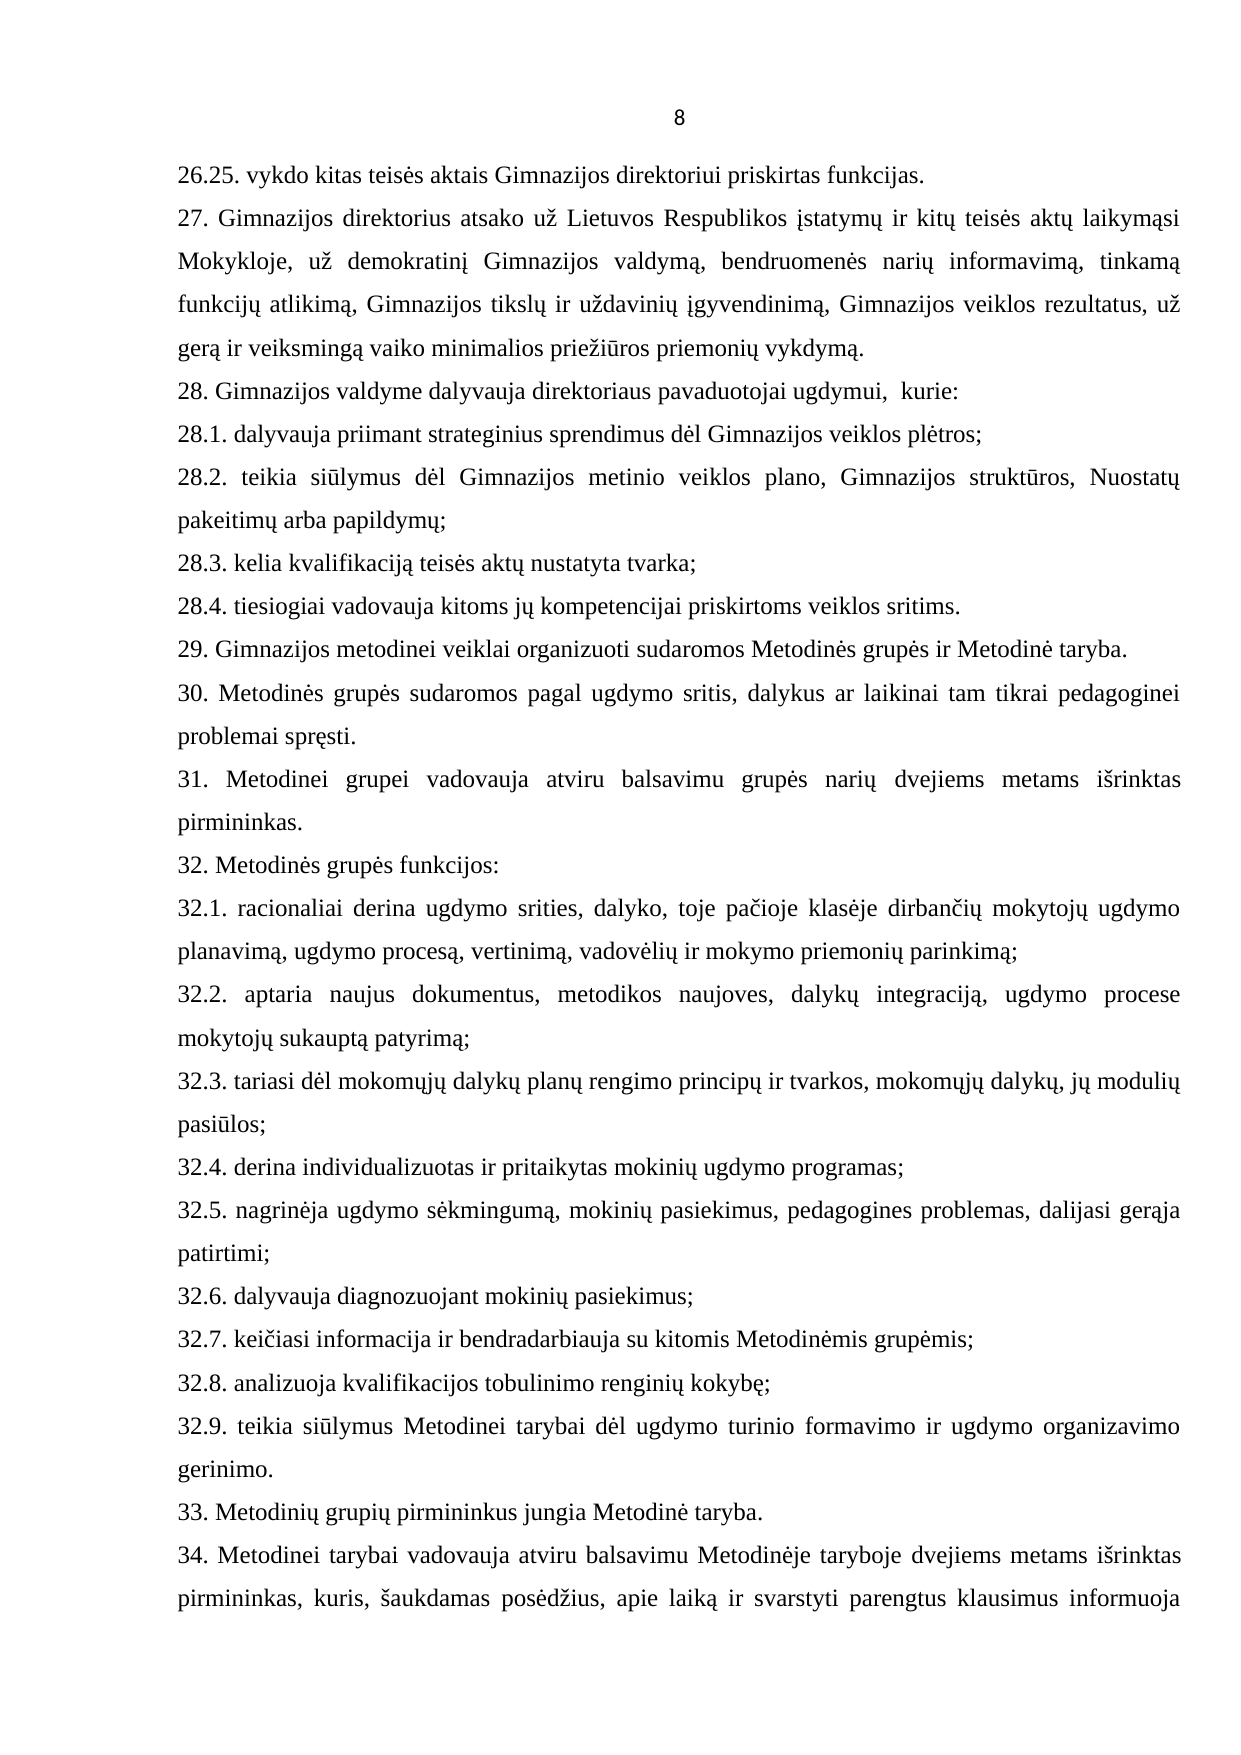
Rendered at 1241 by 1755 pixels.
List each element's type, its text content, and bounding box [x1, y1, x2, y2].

text 32.3. tariasi dėl mokomųjų dalykų planų rengimo principų ir tvarkos, mokomųjų dalykų, jų modulių pasiūlos; [177, 1066, 1181, 1138]
text 28. Gimnazijos valdyme dalyvauja direktoriaus pavaduotojai ugdymui, kurie: [177, 376, 1181, 404]
text 28.1. dalyvauja priimant strateginius sprendimus dėl Gimnazijos veiklos plėtros; [177, 419, 1181, 448]
text 29. Gimnazijos metodinei veiklai organizuoti sudaromos Metodinės grupės ir Metodinė taryba. [177, 634, 1181, 663]
text 27. Gimnazijos direktorius atsako už Lietuvos Respublikos įstatymų ir kitų teisės aktų laikymąsi Mokykloje, už demokratinį Gimnazijos valdymą, bendruomenės narių informavimą, tinkamą funkcijų atlikimą, Gimnazijos tikslų ir uždavinių įgyvendinimą, Gimnazijos veiklos rezultatus, už gerą ir veiksmingą vaiko minimalios priežiūros priemonių vykdymą. [177, 203, 1181, 361]
text 32.6. dalyvauja diagnozuojant mokinių pasiekimus; [177, 1281, 1181, 1310]
text 32.5. nagrinėja ugdymo sėkmingumą, mokinių pasiekimus, pedagogines problemas, dalijasi gerąja patirtimi; [177, 1195, 1181, 1267]
text 28.4. tiesiogiai vadovauja kitoms jų kompetencijai priskirtoms veiklos sritims. [177, 591, 1181, 620]
text 28.2. teikia siūlymus dėl Gimnazijos metinio veiklos plano, Gimnazijos struktūros, Nuostatų pakeitimų arba papildymų; [177, 462, 1181, 534]
text 32. Metodinės grupės funkcijos: [177, 850, 1181, 879]
text 31. Metodinei grupei vadovauja atviru balsavimu grupės narių dvejiems metams išrinktas pirmininkas. [177, 764, 1181, 836]
text 32.4. derina individualizuotas ir pritaikytas mokinių ugdymo programas; [177, 1152, 1181, 1181]
text 33. Metodinių grupių pirmininkus jungia Metodinė taryba. [177, 1497, 1181, 1526]
text 32.9. teikia siūlymus Metodinei tarybai dėl ugdymo turinio formavimo ir ugdymo organizavimo gerinimo. [177, 1411, 1181, 1483]
text 34. Metodinei tarybai vadovauja atviru balsavimu Metodinėje taryboje dvejiems metams išrinktas pirmininkas, kuris, šaukdamas posėdžius, apie laiką ir svarstyti parengtus klausimus informuoja [177, 1540, 1181, 1612]
text 32.1. racionaliai derina ugdymo srities, dalyko, toje pačioje klasėje dirbančių mokytojų ugdymo planavimą, ugdymo procesą, vertinimą, vadovėlių ir mokymo priemonių parinkimą; [177, 893, 1181, 965]
text 32.2. aptaria naujus dokumentus, metodikos naujoves, dalykų integraciją, ugdymo procese mokytojų sukauptą patyrimą; [177, 979, 1181, 1051]
text 26.25. vykdo kitas teisės aktais Gimnazijos direktoriui priskirtas funkcijas. [177, 160, 1181, 189]
text 28.3. kelia kvalifikaciją teisės aktų nustatyta tvarka; [177, 548, 1181, 577]
text 30. Metodinės grupės sudaromos pagal ugdymo sritis, dalykus ar laikinai tam tikrai pedagoginei problemai spręsti. [177, 678, 1181, 749]
text 32.8. analizuoja kvalifikacijos tobulinimo renginių kokybę; [177, 1368, 1181, 1396]
text 32.7. keičiasi informacija ir bendradarbiauja su kitomis Metodinėmis grupėmis; [177, 1324, 1181, 1353]
